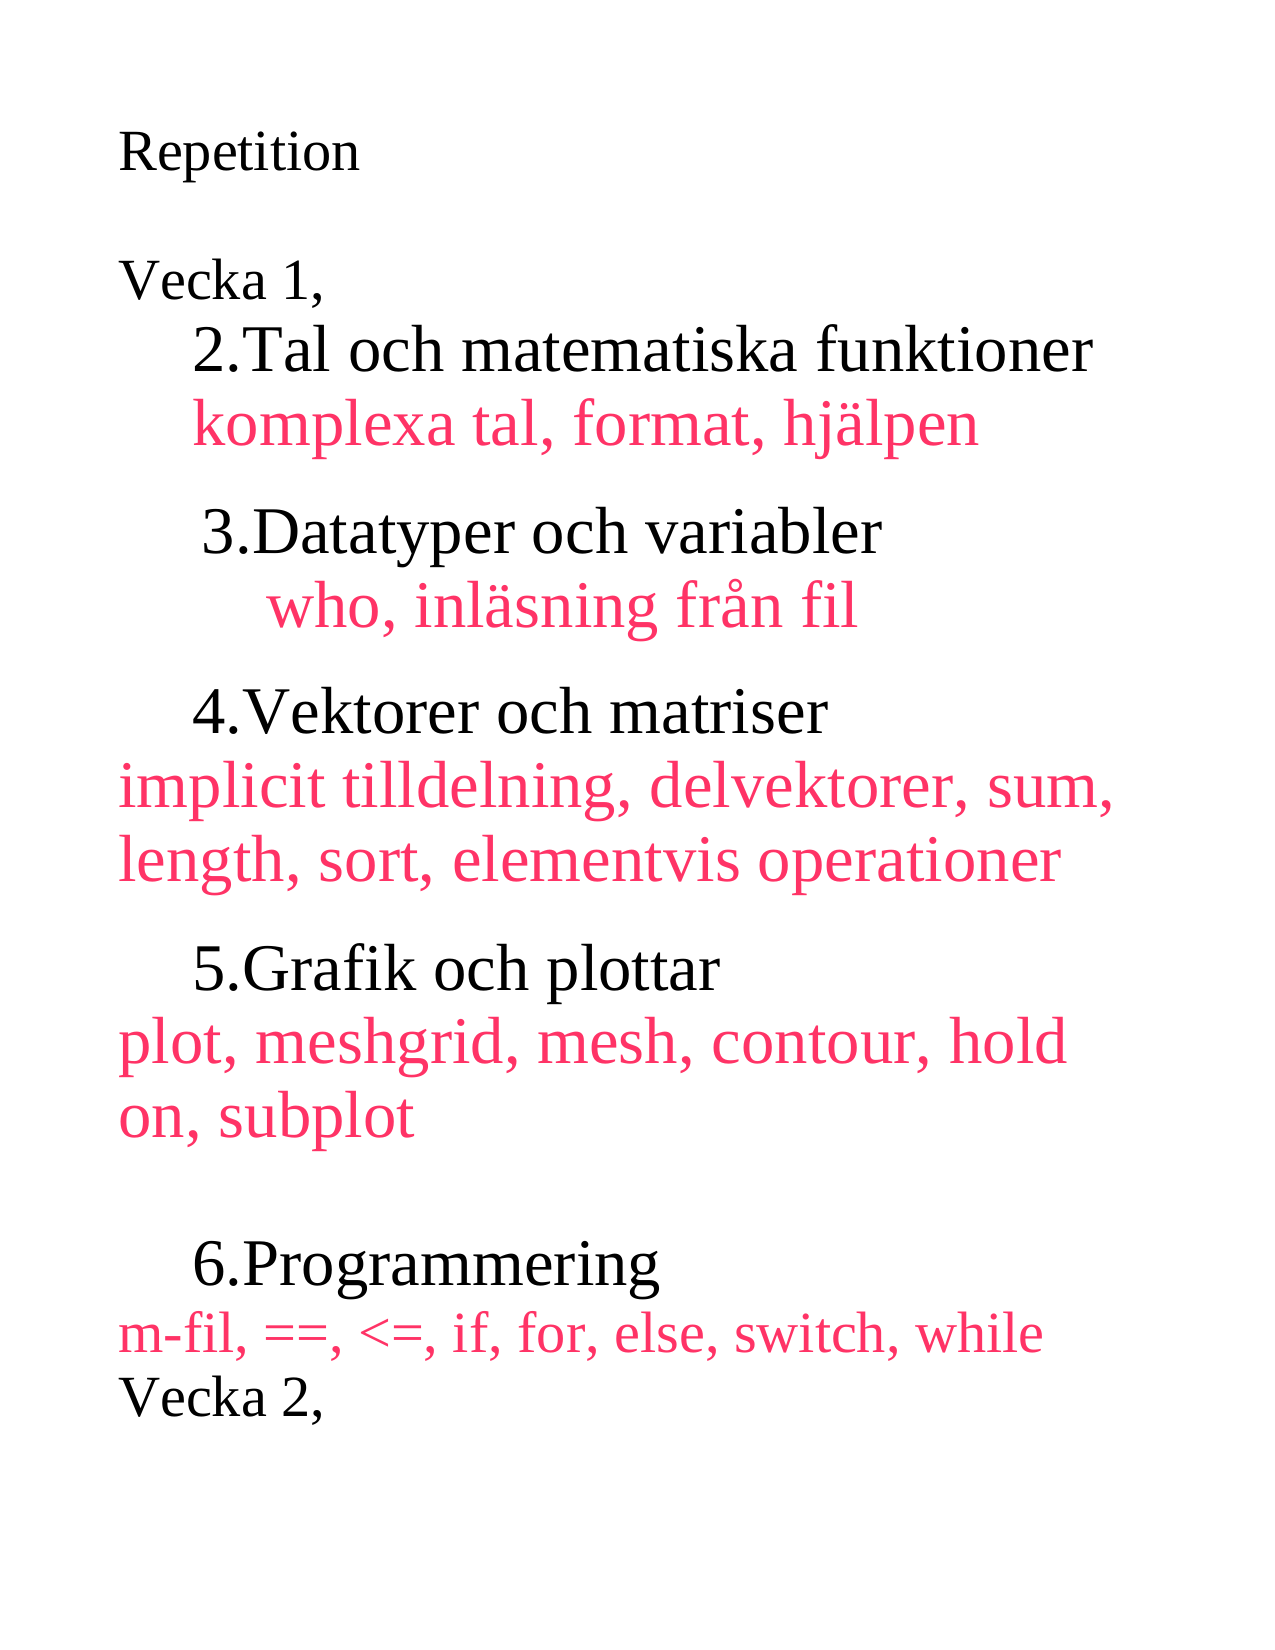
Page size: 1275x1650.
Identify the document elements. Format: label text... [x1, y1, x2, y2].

text komplexa tal, format, hjälpen [118, 386, 1157, 459]
text m-fil, ==, <=, if, for, else, switch, while [118, 1300, 1157, 1365]
text 2.Tal och matematiska funktioner [118, 312, 1157, 386]
text 6.Programmering [118, 1226, 1157, 1300]
text implicit tilldelning, delvektorer, sum, length, sort, elementvis operationer [118, 748, 1157, 896]
text plot, meshgrid, mesh, contour, hold on, subplot [118, 1004, 1157, 1152]
text 5.Grafik och plottar [118, 931, 1157, 1004]
text 4.Vektorer och matriser [118, 674, 1157, 748]
text Vecka 2, [118, 1365, 1157, 1429]
text Vecka 1, [118, 247, 1157, 312]
text 3.Datatyper och variabler [118, 494, 1157, 568]
text who, inläsning från fil [118, 568, 1157, 642]
text Repetition [118, 118, 1157, 183]
